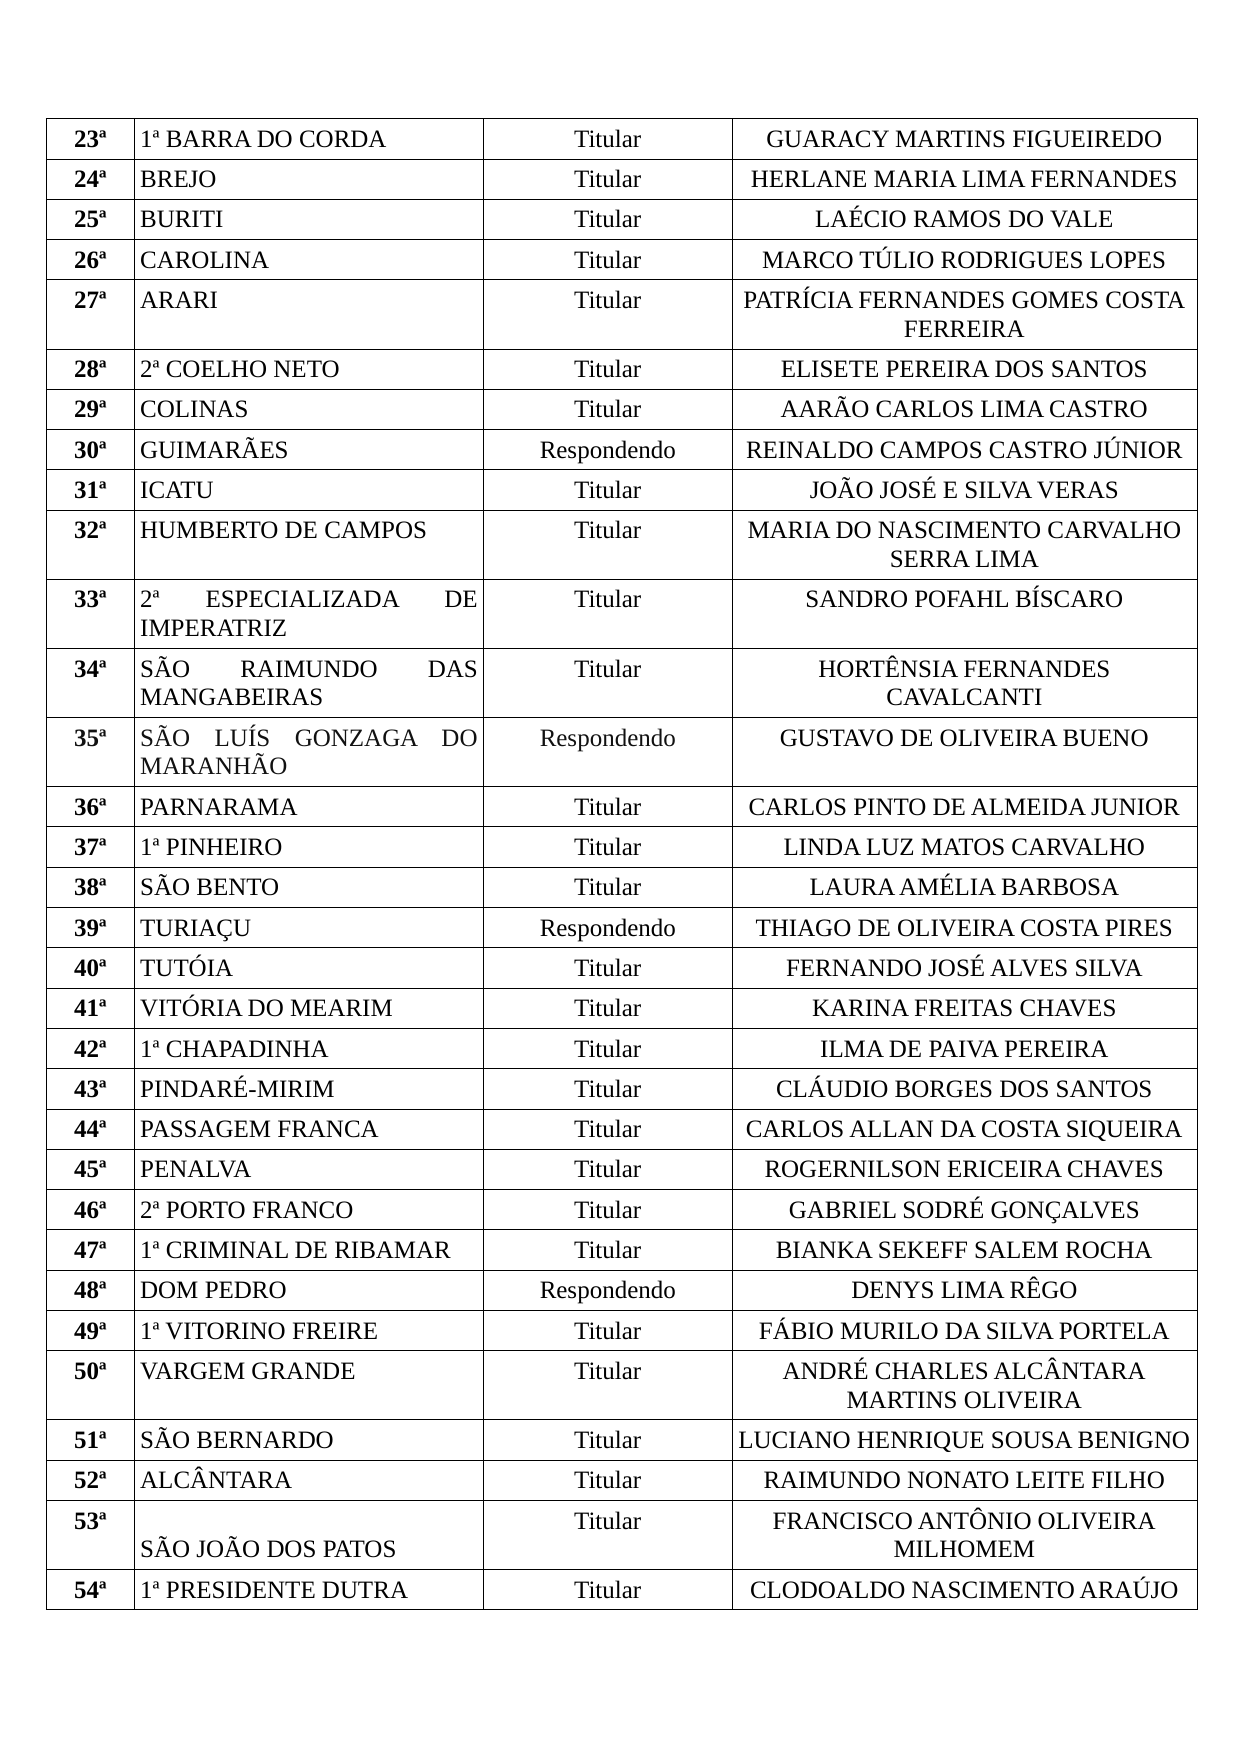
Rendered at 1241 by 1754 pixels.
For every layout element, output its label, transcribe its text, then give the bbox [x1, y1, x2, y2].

table_cell Titular [484, 1190, 732, 1229]
table_cell 43ª [47, 1069, 134, 1108]
table_cell CARLOS ALLAN DA COSTA SIQUEIRA [733, 1110, 1197, 1149]
table_cell SÃO LUÍS GONZAGA DO MARANHÃO [135, 718, 483, 786]
table_cell GABRIEL SODRÉ GONÇALVES [733, 1190, 1197, 1229]
table_cell ANDRÉ CHARLES ALCÂNTARA MARTINS OLIVEIRA [733, 1351, 1197, 1419]
table_cell HUMBERTO DE CAMPOS [135, 511, 483, 579]
table_cell Titular [484, 1420, 732, 1460]
table_cell SANDRO POFAHL BÍSCARO [733, 580, 1197, 648]
table_cell Titular [484, 240, 732, 279]
table_cell Titular [484, 1069, 732, 1108]
table_cell 37ª [47, 827, 134, 867]
table_cell Titular [484, 511, 732, 579]
table_cell 26ª [47, 240, 134, 279]
table_cell GUARACY MARTINS FIGUEIREDO [733, 119, 1197, 158]
table_cell 31ª [47, 470, 134, 510]
table_cell GUIMARÃES [135, 430, 483, 469]
table_cell Titular [484, 160, 732, 199]
table_cell BIANKA SEKEFF SALEM ROCHA [733, 1230, 1197, 1270]
table_cell 29ª [47, 390, 134, 429]
table_cell FÁBIO MURILO DA SILVA PORTELA [733, 1311, 1197, 1350]
table_cell 35ª [47, 718, 134, 786]
table_cell PENALVA [135, 1150, 483, 1189]
table_cell PARNARAMA [135, 787, 483, 826]
table_cell Titular [484, 649, 732, 717]
table_cell Titular [484, 1570, 732, 1609]
table_cell Titular [484, 200, 732, 239]
table_cell MARCO TÚLIO RODRIGUES LOPES [733, 240, 1197, 279]
table_cell HERLANE MARIA LIMA FERNANDES [733, 160, 1197, 199]
table_cell Titular [484, 470, 732, 510]
table_cell 1ª CHAPADINHA [135, 1029, 483, 1068]
table_cell Respondendo [484, 430, 732, 469]
table_cell SÃO BERNARDO [135, 1420, 483, 1460]
table_cell Titular [484, 787, 732, 826]
table_cell SÃO RAIMUNDO DAS MANGABEIRAS [135, 649, 483, 717]
table_cell Titular [484, 350, 732, 389]
table_cell FRANCISCO ANTÔNIO OLIVEIRA MILHOMEM [733, 1501, 1197, 1569]
table_cell Titular [484, 119, 732, 158]
table_cell Respondendo [484, 1271, 732, 1310]
table_cell Titular [484, 1150, 732, 1189]
table_cell Titular [484, 827, 732, 867]
table_cell COLINAS [135, 390, 483, 429]
table_cell VITÓRIA DO MEARIM [135, 989, 483, 1028]
table_cell PATRÍCIA FERNANDES GOMES COSTA FERREIRA [733, 280, 1197, 348]
table_cell VARGEM GRANDE [135, 1351, 483, 1419]
table_cell 2ª ESPECIALIZADA DE IMPERATRIZ [135, 580, 483, 648]
table_cell Titular [484, 1461, 732, 1500]
table_cell 1ª BARRA DO CORDA [135, 119, 483, 158]
table_cell CLODOALDO NASCIMENTO ARAÚJO [733, 1570, 1197, 1609]
table_cell Titular [484, 1501, 732, 1569]
table_cell PASSAGEM FRANCA [135, 1110, 483, 1149]
table_cell DENYS LIMA RÊGO [733, 1271, 1197, 1310]
table_cell FERNANDO JOSÉ ALVES SILVA [733, 948, 1197, 987]
table_cell Titular [484, 280, 732, 348]
table_cell RAIMUNDO NONATO LEITE FILHO [733, 1461, 1197, 1500]
table_cell Titular [484, 948, 732, 987]
table_cell LINDA LUZ MATOS CARVALHO [733, 827, 1197, 867]
table_cell 32ª [47, 511, 134, 579]
table_cell LAURA AMÉLIA BARBOSA [733, 868, 1197, 907]
table_cell 28ª [47, 350, 134, 389]
table_cell ROGERNILSON ERICEIRA CHAVES [733, 1150, 1197, 1189]
table_cell 38ª [47, 868, 134, 907]
table_cell Respondendo [484, 908, 732, 947]
table_cell 30ª [47, 430, 134, 469]
table_cell TURIAÇU [135, 908, 483, 947]
table_cell 46ª [47, 1190, 134, 1229]
table_cell CARLOS PINTO DE ALMEIDA JUNIOR [733, 787, 1197, 826]
table_cell Titular [484, 1029, 732, 1068]
table_cell DOM PEDRO [135, 1271, 483, 1310]
table_cell ARARI [135, 280, 483, 348]
table_cell LUCIANO HENRIQUE SOUSA BENIGNO [733, 1420, 1197, 1460]
table_cell HORTÊNSIA FERNANDES CAVALCANTI [733, 649, 1197, 717]
table_cell 1ª CRIMINAL DE RIBAMAR [135, 1230, 483, 1270]
table_cell CAROLINA [135, 240, 483, 279]
table_cell 1ª PINHEIRO [135, 827, 483, 867]
table_cell REINALDO CAMPOS CASTRO JÚNIOR [733, 430, 1197, 469]
table_cell 34ª [47, 649, 134, 717]
table_cell KARINA FREITAS CHAVES [733, 989, 1197, 1028]
table_cell ALCÂNTARA [135, 1461, 483, 1500]
table_cell Titular [484, 390, 732, 429]
table_cell 27ª [47, 280, 134, 348]
table_cell AARÃO CARLOS LIMA CASTRO [733, 390, 1197, 429]
table_cell 49ª [47, 1311, 134, 1350]
table_cell PINDARÉ-MIRIM [135, 1069, 483, 1108]
table_cell LAÉCIO RAMOS DO VALE [733, 200, 1197, 239]
table_cell 2ª COELHO NETO [135, 350, 483, 389]
table_cell Titular [484, 1351, 732, 1419]
table_cell Titular [484, 1110, 732, 1149]
table_cell Respondendo [484, 718, 732, 786]
table_cell GUSTAVO DE OLIVEIRA BUENO [733, 718, 1197, 786]
table_cell 53ª [47, 1501, 134, 1569]
table_cell 2ª PORTO FRANCO [135, 1190, 483, 1229]
table_cell 25ª [47, 200, 134, 239]
table_cell 45ª [47, 1150, 134, 1189]
table_cell 33ª [47, 580, 134, 648]
table_cell 42ª [47, 1029, 134, 1068]
table_cell 50ª [47, 1351, 134, 1419]
table_cell 47ª [47, 1230, 134, 1270]
table_cell 51ª [47, 1420, 134, 1460]
table_cell 40ª [47, 948, 134, 987]
table_cell SÃO BENTO [135, 868, 483, 907]
table_cell BREJO [135, 160, 483, 199]
table_cell SÃO JOÃO DOS PATOS [135, 1501, 483, 1569]
table_cell 48ª [47, 1271, 134, 1310]
table_cell THIAGO DE OLIVEIRA COSTA PIRES [733, 908, 1197, 947]
table_cell 24ª [47, 160, 134, 199]
table_cell 41ª [47, 989, 134, 1028]
table_cell 1ª VITORINO FREIRE [135, 1311, 483, 1350]
table_cell TUTÓIA [135, 948, 483, 987]
table_cell Titular [484, 989, 732, 1028]
table_cell Titular [484, 868, 732, 907]
table_cell 39ª [47, 908, 134, 947]
table_cell MARIA DO NASCIMENTO CARVALHO SERRA LIMA [733, 511, 1197, 579]
table_cell 23ª [47, 119, 134, 158]
table_cell Titular [484, 1311, 732, 1350]
table_cell 52ª [47, 1461, 134, 1500]
table_cell 44ª [47, 1110, 134, 1149]
table_cell 54ª [47, 1570, 134, 1609]
table_cell ICATU [135, 470, 483, 510]
table_cell ELISETE PEREIRA DOS SANTOS [733, 350, 1197, 389]
table_cell 1ª PRESIDENTE DUTRA [135, 1570, 483, 1609]
table_cell 36ª [47, 787, 134, 826]
table_cell CLÁUDIO BORGES DOS SANTOS [733, 1069, 1197, 1108]
table_cell JOÃO JOSÉ E SILVA VERAS [733, 470, 1197, 510]
table_cell BURITI [135, 200, 483, 239]
table_cell ILMA DE PAIVA PEREIRA [733, 1029, 1197, 1068]
table_cell Titular [484, 580, 732, 648]
table_cell Titular [484, 1230, 732, 1270]
